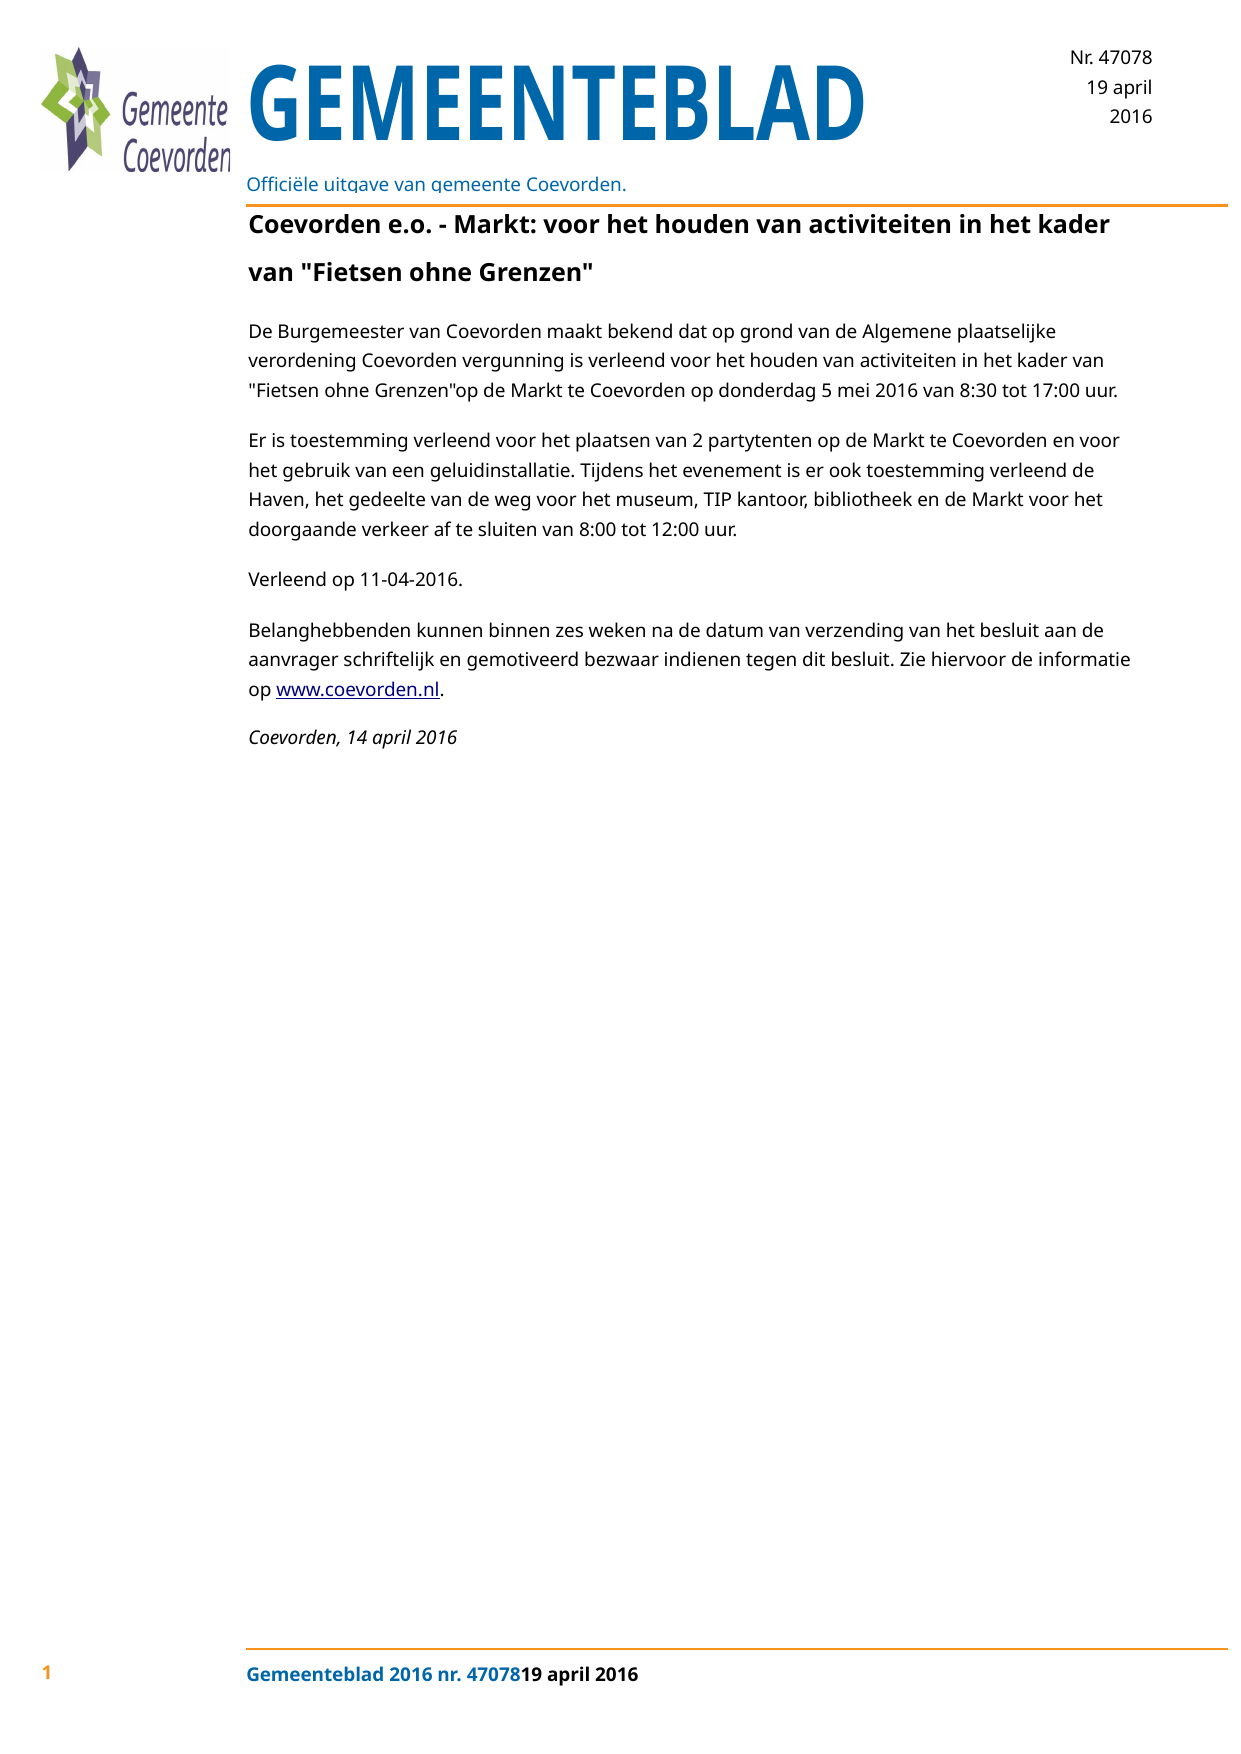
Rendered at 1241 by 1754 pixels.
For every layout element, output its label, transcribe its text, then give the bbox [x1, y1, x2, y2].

picture [41, 47, 231, 172]
text Coevorden e.o. - Markt: voor het houden van activiteiten in het kader van "Fietsen ohne Grenzen" [248, 207, 1152, 288]
text Er is toestemming verleend voor het plaatsen van 2 partytenten op de Markt te Coevorden en voor het gebruik van een geluidinstallatie. Tijdens het evenement is er ook toestemming verleend de Haven, het gedeelte van de weg voor het museum, TIP kantoor, bibliotheek en de Markt voor het doorgaande verkeer af te sluiten van 8:00 tot 12:00 uur. [248, 427, 1152, 542]
text Verleend op 11-04-2016. [248, 567, 1152, 592]
text De Burgemeester van Coevorden maakt bekend dat op grond van de Algemene plaatselijke verordening Coevorden vergunning is verleend voor het houden van activiteiten in het kader van "Fietsen ohne Grenzen"op de Markt te Coevorden op donderdag 5 mei 2016 van 8:30 tot 17:00 uur. [248, 318, 1152, 403]
text Coevorden, 14 april 2016 [248, 724, 1152, 750]
text Belanghebbenden kunnen binnen zes weken na de datum van verzending van het besluit aan de aanvrager schriftelijk en gemotiveerd bezwaar indienen tegen dit besluit. Zie hiervoor de informatie op www.coevorden.nl. [248, 617, 1152, 702]
